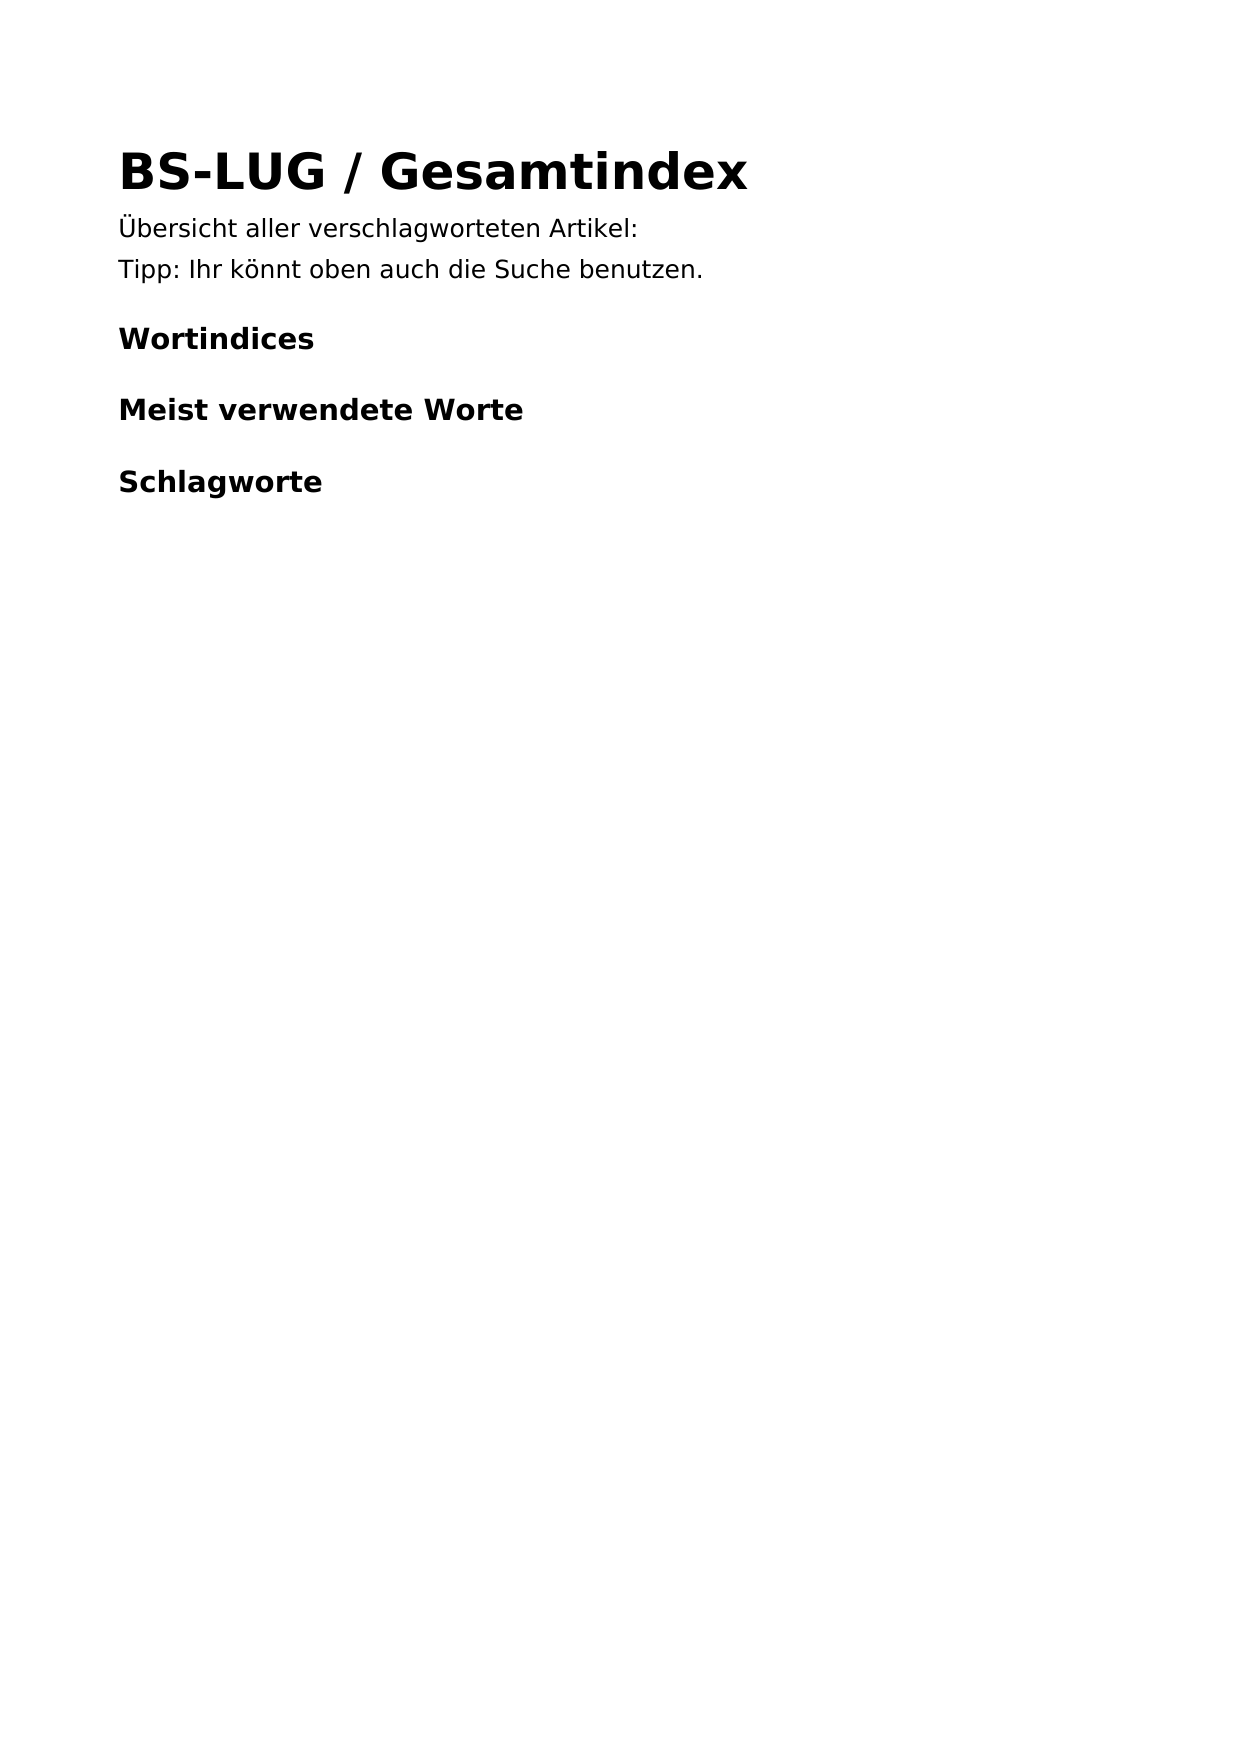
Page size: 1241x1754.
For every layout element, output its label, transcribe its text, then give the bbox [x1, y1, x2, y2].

text Tipp: Ihr könnt oben auch die Suche benutzen. [118, 256, 1122, 285]
subtitle Meist verwendete Worte [118, 394, 1122, 428]
text Übersicht aller verschlagworteten Artikel: [118, 214, 1122, 243]
subtitle Schlagworte [118, 465, 1122, 499]
subtitle Wortindices [118, 322, 1122, 356]
subtitle BS-LUG / Gesamtindex [118, 143, 1122, 201]
